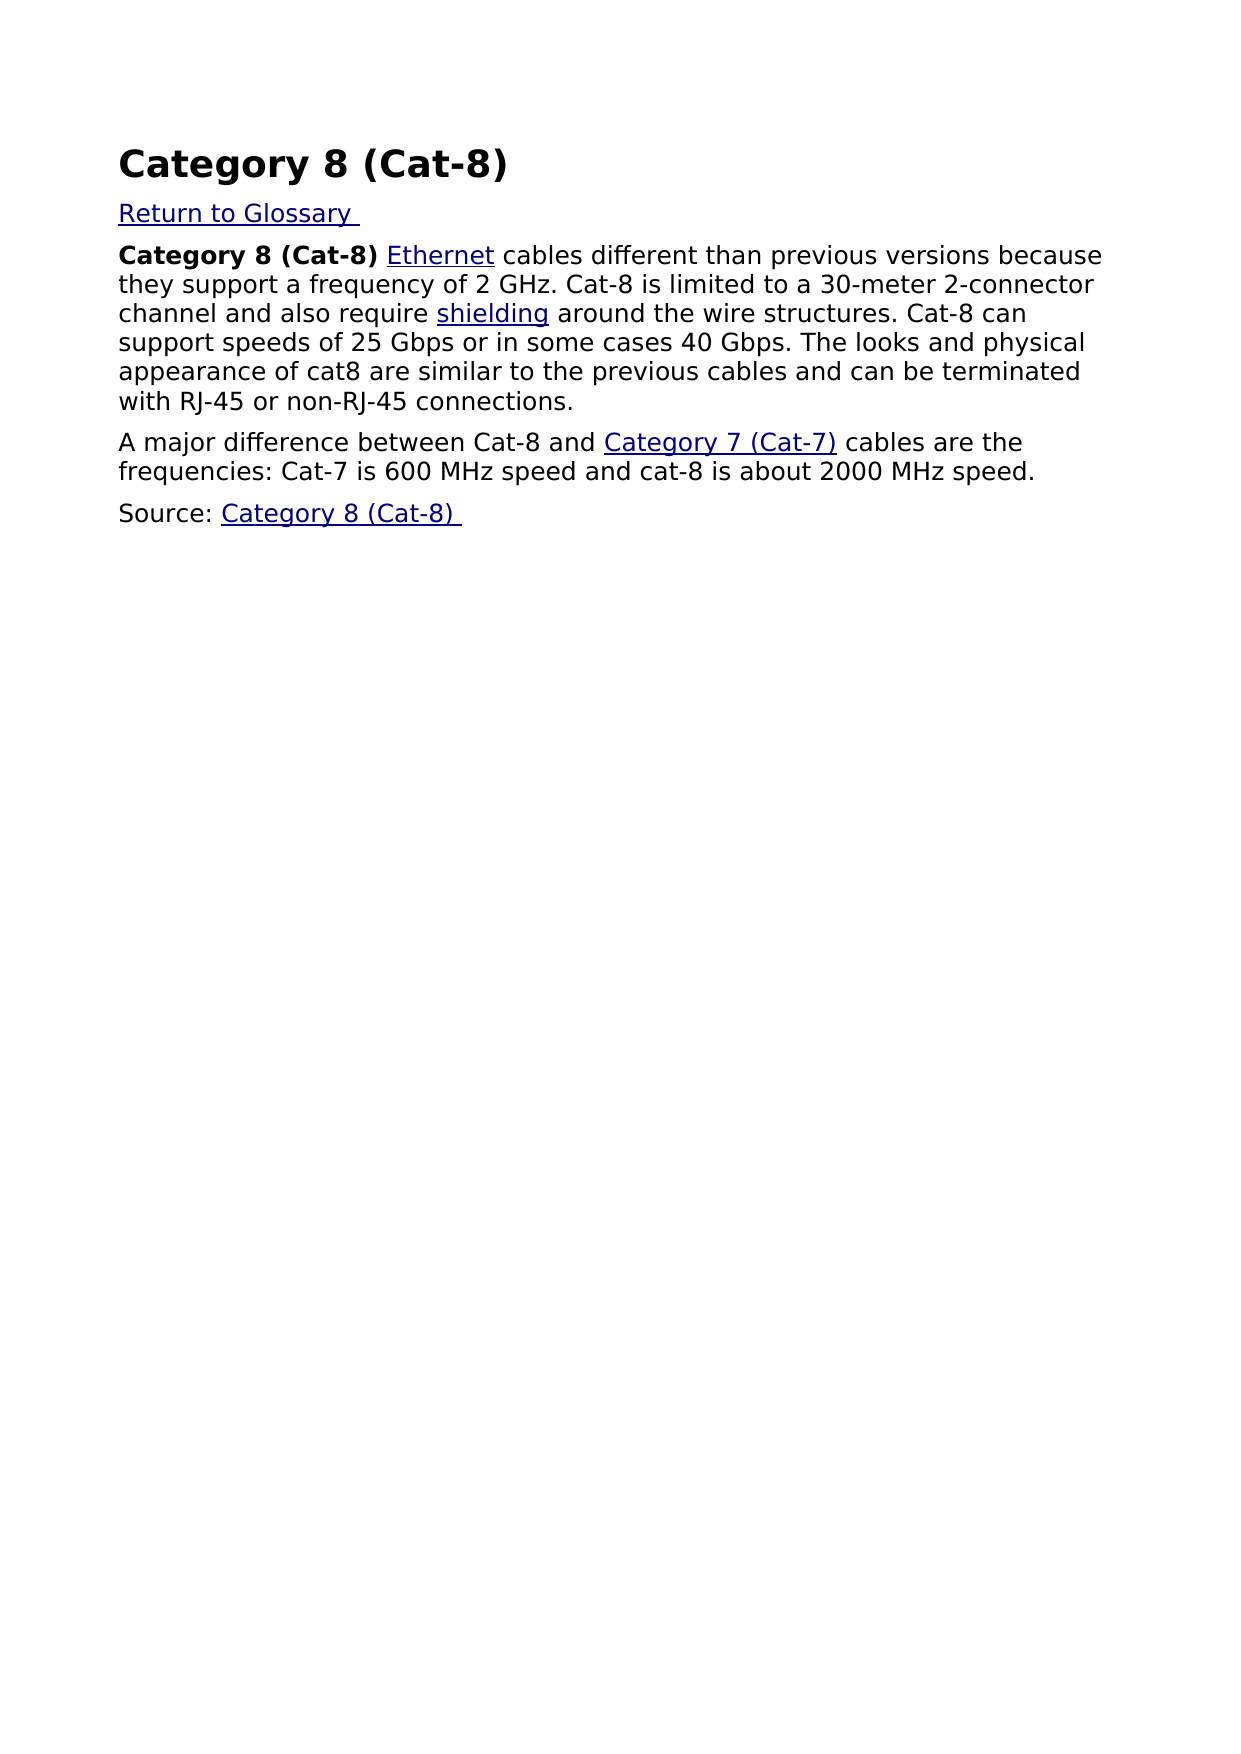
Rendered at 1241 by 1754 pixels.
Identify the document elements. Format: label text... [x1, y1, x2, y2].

text A major difference between Cat-8 and Category 7 (Cat-7) cables are the frequencies: Cat-7 is 600 MHz speed and cat-8 is about 2000 MHz speed. [118, 428, 1122, 487]
text Category 8 (Cat-8) Ethernet cables different than previous versions because they support a frequency of 2 GHz. Cat-8 is limited to a 30-meter 2-connector channel and also require shielding around the wire structures. Cat-8 can support speeds of 25 Gbps or in some cases 40 Gbps. The looks and physical appearance of cat8 are similar to the previous cables and can be terminated with RJ-45 or non-RJ-45 connections. [118, 241, 1122, 416]
subtitle Category 8 (Cat-8) [118, 143, 1122, 187]
text Return to Glossary [118, 199, 1122, 228]
text Source: Category 8 (Cat-8) [118, 499, 1122, 528]
